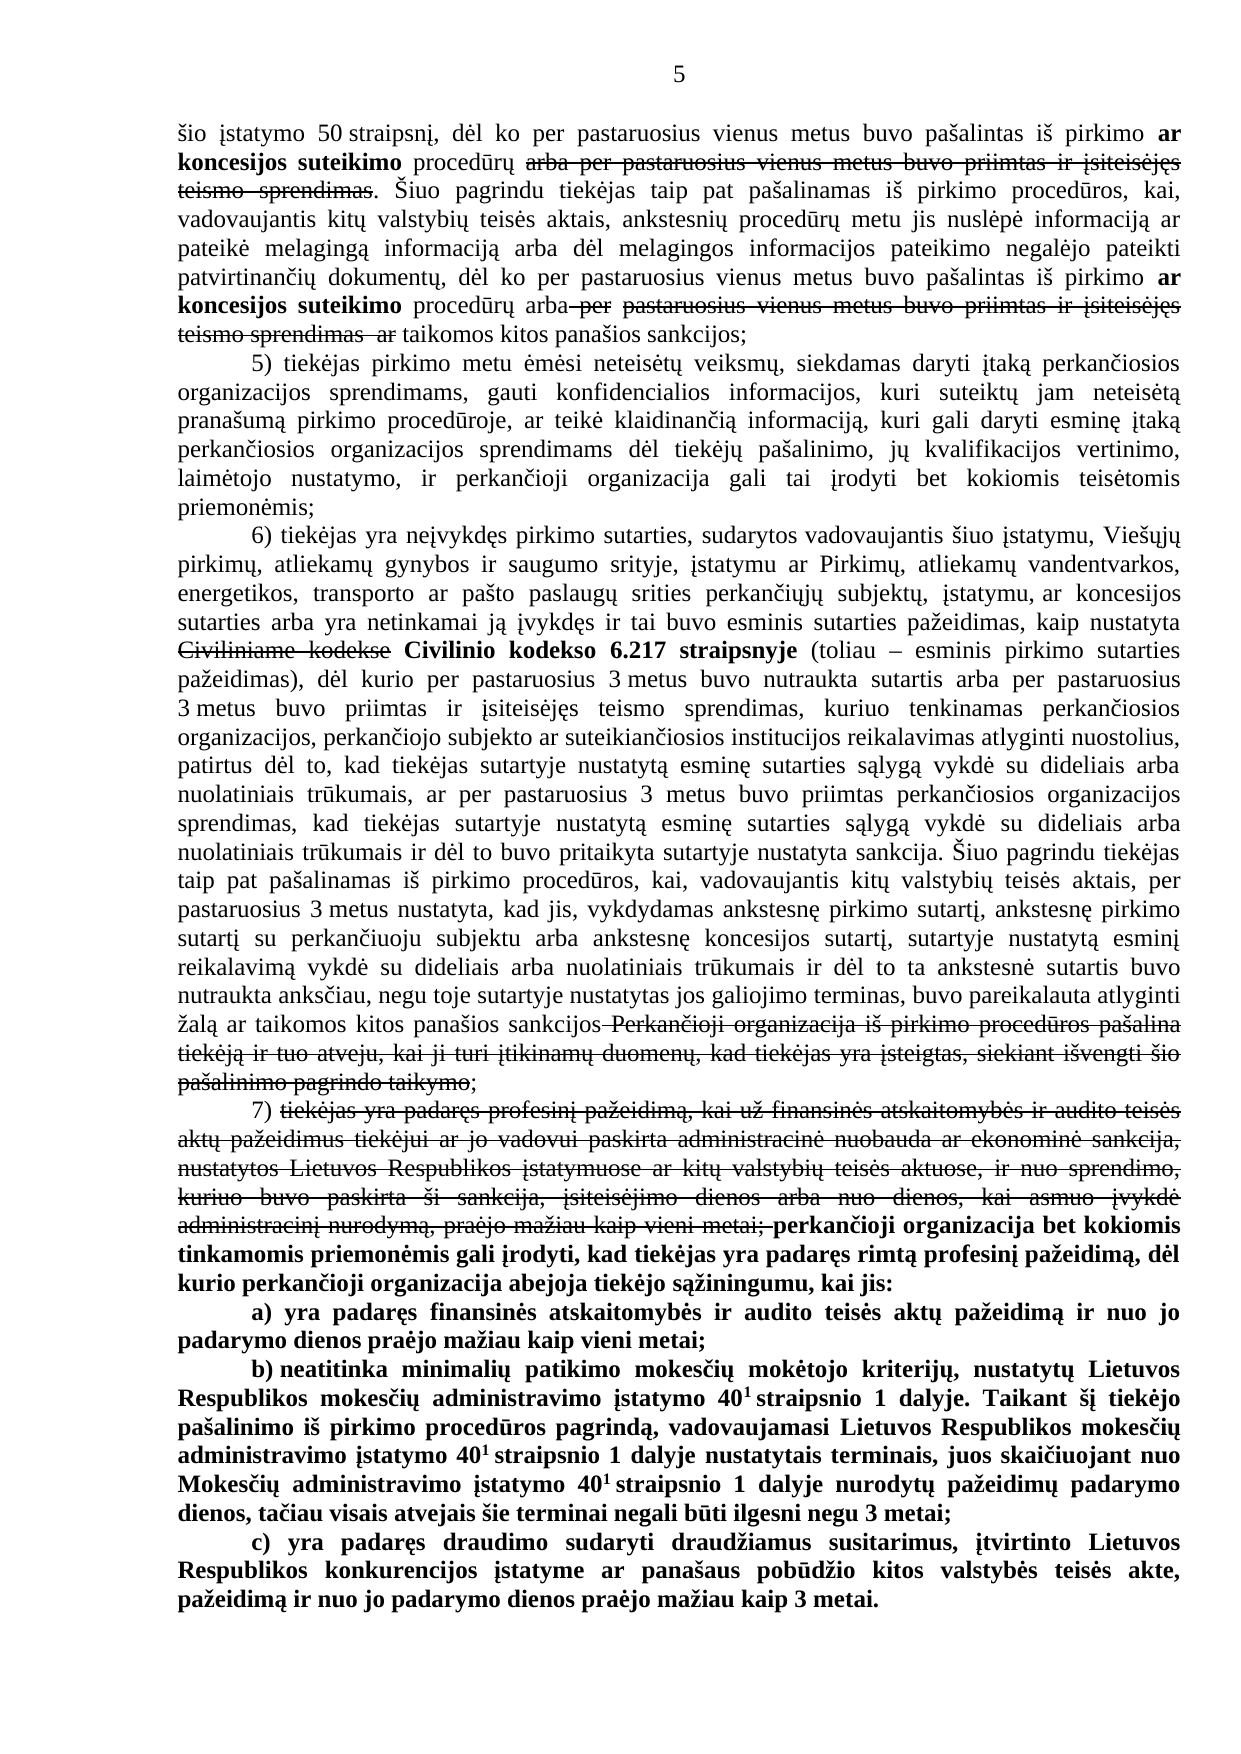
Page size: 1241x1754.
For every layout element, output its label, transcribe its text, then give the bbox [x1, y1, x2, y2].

text b) neatitinka minimalių patikimo mokesčių mokėtojo kriterijų, nustatytų Lietuvos Respublikos mokesčių administravimo įstatymo 401 straipsnio 1 dalyje. Taikant šį tiekėjo pašalinimo iš pirkimo procedūros pagrindą, vadovaujamasi Lietuvos Respublikos mokesčių administravimo įstatymo 401 straipsnio 1 dalyje nustatytais terminais, juos skaičiuojant nuo Mokesčių administravimo įstatymo 401 straipsnio 1 dalyje nurodytų pažeidimų padarymo dienos, tačiau visais atvejais šie terminai negali būti ilgesni negu 3 metai; [177, 1354, 1181, 1527]
text 6) tiekėjas yra neįvykdęs pirkimo sutarties, sudarytos vadovaujantis šiuo įstatymu, Viešųjų pirkimų, atliekamų gynybos ir saugumo srityje, įstatymu ar Pirkimų, atliekamų vandentvarkos, energetikos, transporto ar pašto paslaugų srities perkančiųjų subjektų, įstatymu, ar koncesijos sutarties arba yra netinkamai ją įvykdęs ir tai buvo esminis sutarties pažeidimas, kaip nustatyta Civiliniame kodekse Civilinio kodekso 6.217 straipsnyje (toliau – esminis pirkimo sutarties pažeidimas), dėl kurio per pastaruosius 3 metus buvo nutraukta sutartis arba per pastaruosius 3 metus buvo priimtas ir įsiteisėjęs teismo sprendimas, kuriuo tenkinamas perkančiosios organizacijos, perkančiojo subjekto ar suteikiančiosios institucijos reikalavimas atlyginti nuostolius, patirtus dėl to, kad tiekėjas sutartyje nustatytą esminę sutarties sąlygą vykdė su dideliais arba nuolatiniais trūkumais, ar per pastaruosius 3 metus buvo priimtas perkančiosios organizacijos sprendimas, kad tiekėjas sutartyje nustatytą esminę sutarties sąlygą vykdė su dideliais arba nuolatiniais trūkumais ir dėl to buvo pritaikyta sutartyje nustatyta sankcija. Šiuo pagrindu tiekėjas taip pat pašalinamas iš pirkimo procedūros, kai, vadovaujantis kitų valstybių teisės aktais, per pastaruosius 3 metus nustatyta, kad jis, vykdydamas ankstesnę pirkimo sutartį, ankstesnę pirkimo sutartį su perkančiuoju subjektu arba ankstesnę koncesijos sutartį, sutartyje nustatytą esminį reikalavimą vykdė su dideliais arba nuolatiniais trūkumais ir dėl to ta ankstesnė sutartis buvo nutraukta anksčiau, negu toje sutartyje nustatytas jos galiojimo terminas, buvo pareikalauta atlyginti žalą ar taikomos kitos panašios sankcijos Perkančioji organizacija iš pirkimo procedūros pašalina tiekėją ir tuo atveju, kai ji turi įtikinamų duomenų, kad tiekėjas yra įsteigtas, siekiant išvengti šio pašalinimo pagrindo taikymo; [177, 1055, 1181, 1096]
text 7) tiekėjas yra padaręs profesinį pažeidimą, kai už finansinės atskaitomybės ir audito teisės aktų pažeidimus tiekėjui ar jo vadovui paskirta administracinė nuobauda ar ekonominė sankcija, nustatytos Lietuvos Respublikos įstatymuose ar kitų valstybių teisės aktuose, ir nuo sprendimo, kuriuo buvo paskirta ši sankcija, įsiteisėjimo dienos arba nuo dienos, kai asmuo įvykdė administracinį nurodymą, praėjo mažiau kaip vieni metai; perkančioji organizacija bet kokiomis tinkamomis priemonėmis gali įrodyti, kad tiekėjas yra padaręs rimtą profesinį pažeidimą, dėl kurio perkančioji organizacija abejoja tiekėjo sąžiningumu, kai jis: [177, 1141, 1181, 1169]
text c) yra padaręs draudimo sudaryti draudžiamus susitarimus, įtvirtinto Lietuvos Respublikos konkurencijos įstatyme ar panašaus pobūdžio kitos valstybės teisės akte, pažeidimą ir nuo jo padarymo dienos praėjo mažiau kaip 3 metai. [177, 1527, 1181, 1613]
text 5) tiekėjas pirkimo metu ėmėsi neteisėtų veiksmų, siekdamas daryti įtaką perkančiosios organizacijos sprendimams, gauti konfidencialios informacijos, kuri suteiktų jam neteisėtą pranašumą pirkimo procedūroje, ar teikė klaidinančią informaciją, kuri gali daryti esminę įtaką perkančiosios organizacijos sprendimams dėl tiekėjų pašalinimo, jų kvalifikacijos vertinimo, laimėtojo nustatymo, ir perkančioji organizacija gali tai įrodyti bet kokiomis teisėtomis priemonėmis; [177, 348, 1181, 521]
text 7) tiekėjas yra padaręs profesinį pažeidimą, kai už finansinės atskaitomybės ir audito teisės aktų pažeidimus tiekėjui ar jo vadovui paskirta administracinė nuobauda ar ekonominė sankcija, nustatytos Lietuvos Respublikos įstatymuose ar kitų valstybių teisės aktuose, ir nuo sprendimo, kuriuo buvo paskirta ši sankcija, įsiteisėjimo dienos arba nuo dienos, kai asmuo įvykdė administracinį nurodymą, praėjo mažiau kaip vieni metai; perkančioji organizacija bet kokiomis tinkamomis priemonėmis gali įrodyti, kad tiekėjas yra padaręs rimtą profesinį pažeidimą, dėl kurio perkančioji organizacija abejoja tiekėjo sąžiningumu, kai jis: [177, 1170, 1181, 1197]
text 6) tiekėjas yra neįvykdęs pirkimo sutarties, sudarytos vadovaujantis šiuo įstatymu, Viešųjų pirkimų, atliekamų gynybos ir saugumo srityje, įstatymu ar Pirkimų, atliekamų vandentvarkos, energetikos, transporto ar pašto paslaugų srities perkančiųjų subjektų, įstatymu, ar koncesijos sutarties arba yra netinkamai ją įvykdęs ir tai buvo esminis sutarties pažeidimas, kaip nustatyta Civiliniame kodekse Civilinio kodekso 6.217 straipsnyje (toliau – esminis pirkimo sutarties pažeidimas), dėl kurio per pastaruosius 3 metus buvo nutraukta sutartis arba per pastaruosius 3 metus buvo priimtas ir įsiteisėjęs teismo sprendimas, kuriuo tenkinamas perkančiosios organizacijos, perkančiojo subjekto ar suteikiančiosios institucijos reikalavimas atlyginti nuostolius, patirtus dėl to, kad tiekėjas sutartyje nustatytą esminę sutarties sąlygą vykdė su dideliais arba nuolatiniais trūkumais, ar per pastaruosius 3 metus buvo priimtas perkančiosios organizacijos sprendimas, kad tiekėjas sutartyje nustatytą esminę sutarties sąlygą vykdė su dideliais arba nuolatiniais trūkumais ir dėl to buvo pritaikyta sutartyje nustatyta sankcija. Šiuo pagrindu tiekėjas taip pat pašalinamas iš pirkimo procedūros, kai, vadovaujantis kitų valstybių teisės aktais, per pastaruosius 3 metus nustatyta, kad jis, vykdydamas ankstesnę pirkimo sutartį, ankstesnę pirkimo sutartį su perkančiuoju subjektu arba ankstesnę koncesijos sutartį, sutartyje nustatytą esminį reikalavimą vykdė su dideliais arba nuolatiniais trūkumais ir dėl to ta ankstesnė sutartis buvo nutraukta anksčiau, negu toje sutartyje nustatytas jos galiojimo terminas, buvo pareikalauta atlyginti žalą ar taikomos kitos panašios sankcijos Perkančioji organizacija iš pirkimo procedūros pašalina tiekėją ir tuo atveju, kai ji turi įtikinamų duomenų, kad tiekėjas yra įsteigtas, siekiant išvengti šio pašalinimo pagrindo taikymo; [177, 521, 1181, 1054]
text 7) tiekėjas yra padaręs profesinį pažeidimą, kai už finansinės atskaitomybės ir audito teisės aktų pažeidimus tiekėjui ar jo vadovui paskirta administracinė nuobauda ar ekonominė sankcija, nustatytos Lietuvos Respublikos įstatymuose ar kitų valstybių teisės aktuose, ir nuo sprendimo, kuriuo buvo paskirta ši sankcija, įsiteisėjimo dienos arba nuo dienos, kai asmuo įvykdė administracinį nurodymą, praėjo mažiau kaip vieni metai; perkančioji organizacija bet kokiomis tinkamomis priemonėmis gali įrodyti, kad tiekėjas yra padaręs rimtą profesinį pažeidimą, dėl kurio perkančioji organizacija abejoja tiekėjo sąžiningumu, kai jis: [177, 1096, 1181, 1140]
text šio įstatymo 50 straipsnį, dėl ko per pastaruosius vienus metus buvo pašalintas iš pirkimo ar koncesijos suteikimo procedūrų arba per pastaruosius vienus metus buvo priimtas ir įsiteisėjęs teismo sprendimas. Šiuo pagrindu tiekėjas taip pat pašalinamas iš pirkimo procedūros, kai, vadovaujantis kitų valstybių teisės aktais, ankstesnių procedūrų metu jis nuslėpė informaciją ar pateikė melagingą informaciją arba dėl melagingos informacijos pateikimo negalėjo pateikti patvirtinančių dokumentų, dėl ko per pastaruosius vienus metus buvo pašalintas iš pirkimo ar koncesijos suteikimo procedūrų arba per pastaruosius vienus metus buvo priimtas ir įsiteisėjęs teismo sprendimas ar taikomos kitos panašios sankcijos; [177, 118, 1181, 348]
text a) yra padaręs finansinės atskaitomybės ir audito teisės aktų pažeidimą ir nuo jo padarymo dienos praėjo mažiau kaip vieni metai; [177, 1297, 1181, 1354]
text 7) tiekėjas yra padaręs profesinį pažeidimą, kai už finansinės atskaitomybės ir audito teisės aktų pažeidimus tiekėjui ar jo vadovui paskirta administracinė nuobauda ar ekonominė sankcija, nustatytos Lietuvos Respublikos įstatymuose ar kitų valstybių teisės aktuose, ir nuo sprendimo, kuriuo buvo paskirta ši sankcija, įsiteisėjimo dienos arba nuo dienos, kai asmuo įvykdė administracinį nurodymą, praėjo mažiau kaip vieni metai; perkančioji organizacija bet kokiomis tinkamomis priemonėmis gali įrodyti, kad tiekėjas yra padaręs rimtą profesinį pažeidimą, dėl kurio perkančioji organizacija abejoja tiekėjo sąžiningumu, kai jis: [177, 1198, 1181, 1297]
